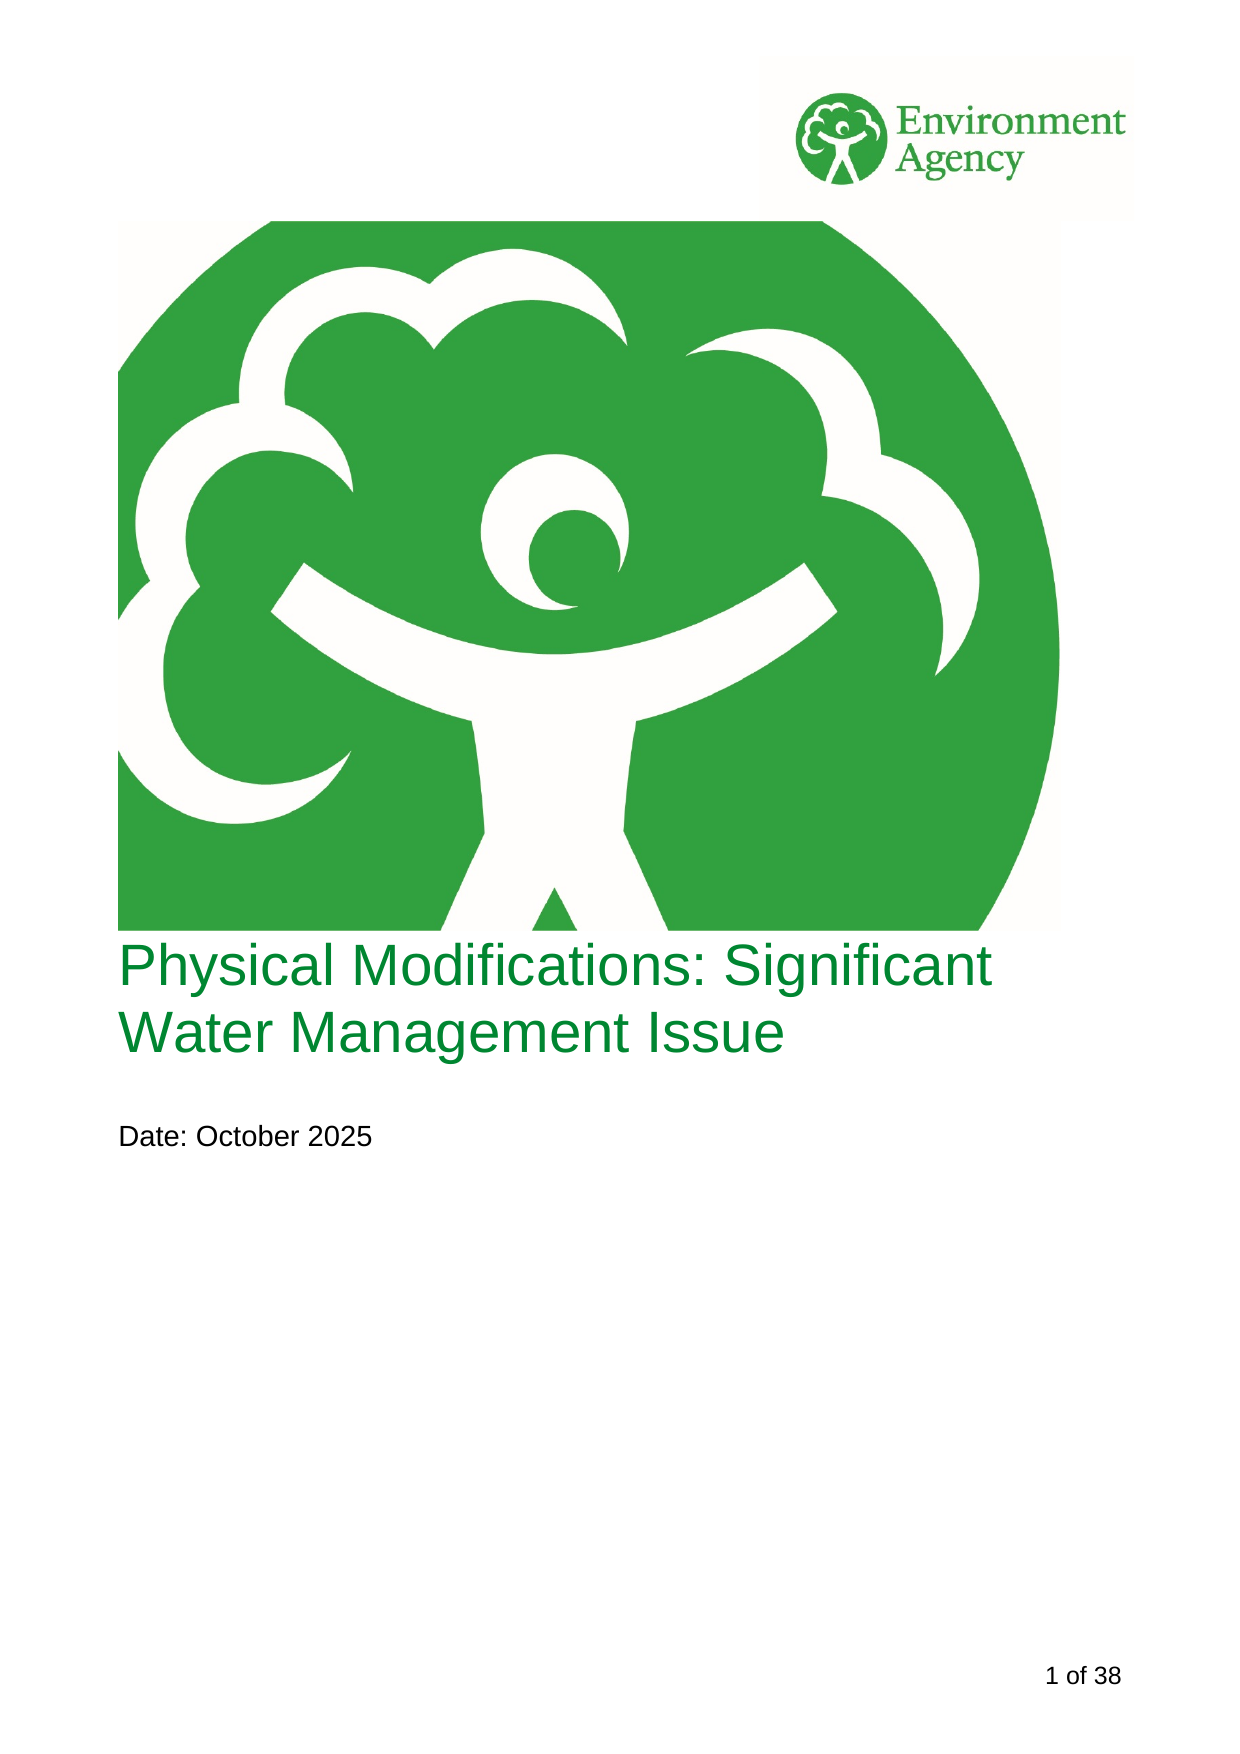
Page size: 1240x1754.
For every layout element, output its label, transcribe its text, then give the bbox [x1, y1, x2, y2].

title Physical Modifications: Significant Water Management Issue [118, 221, 1121, 1065]
title [118, 189, 759, 221]
text Date: October 2025 [118, 1119, 1121, 1153]
